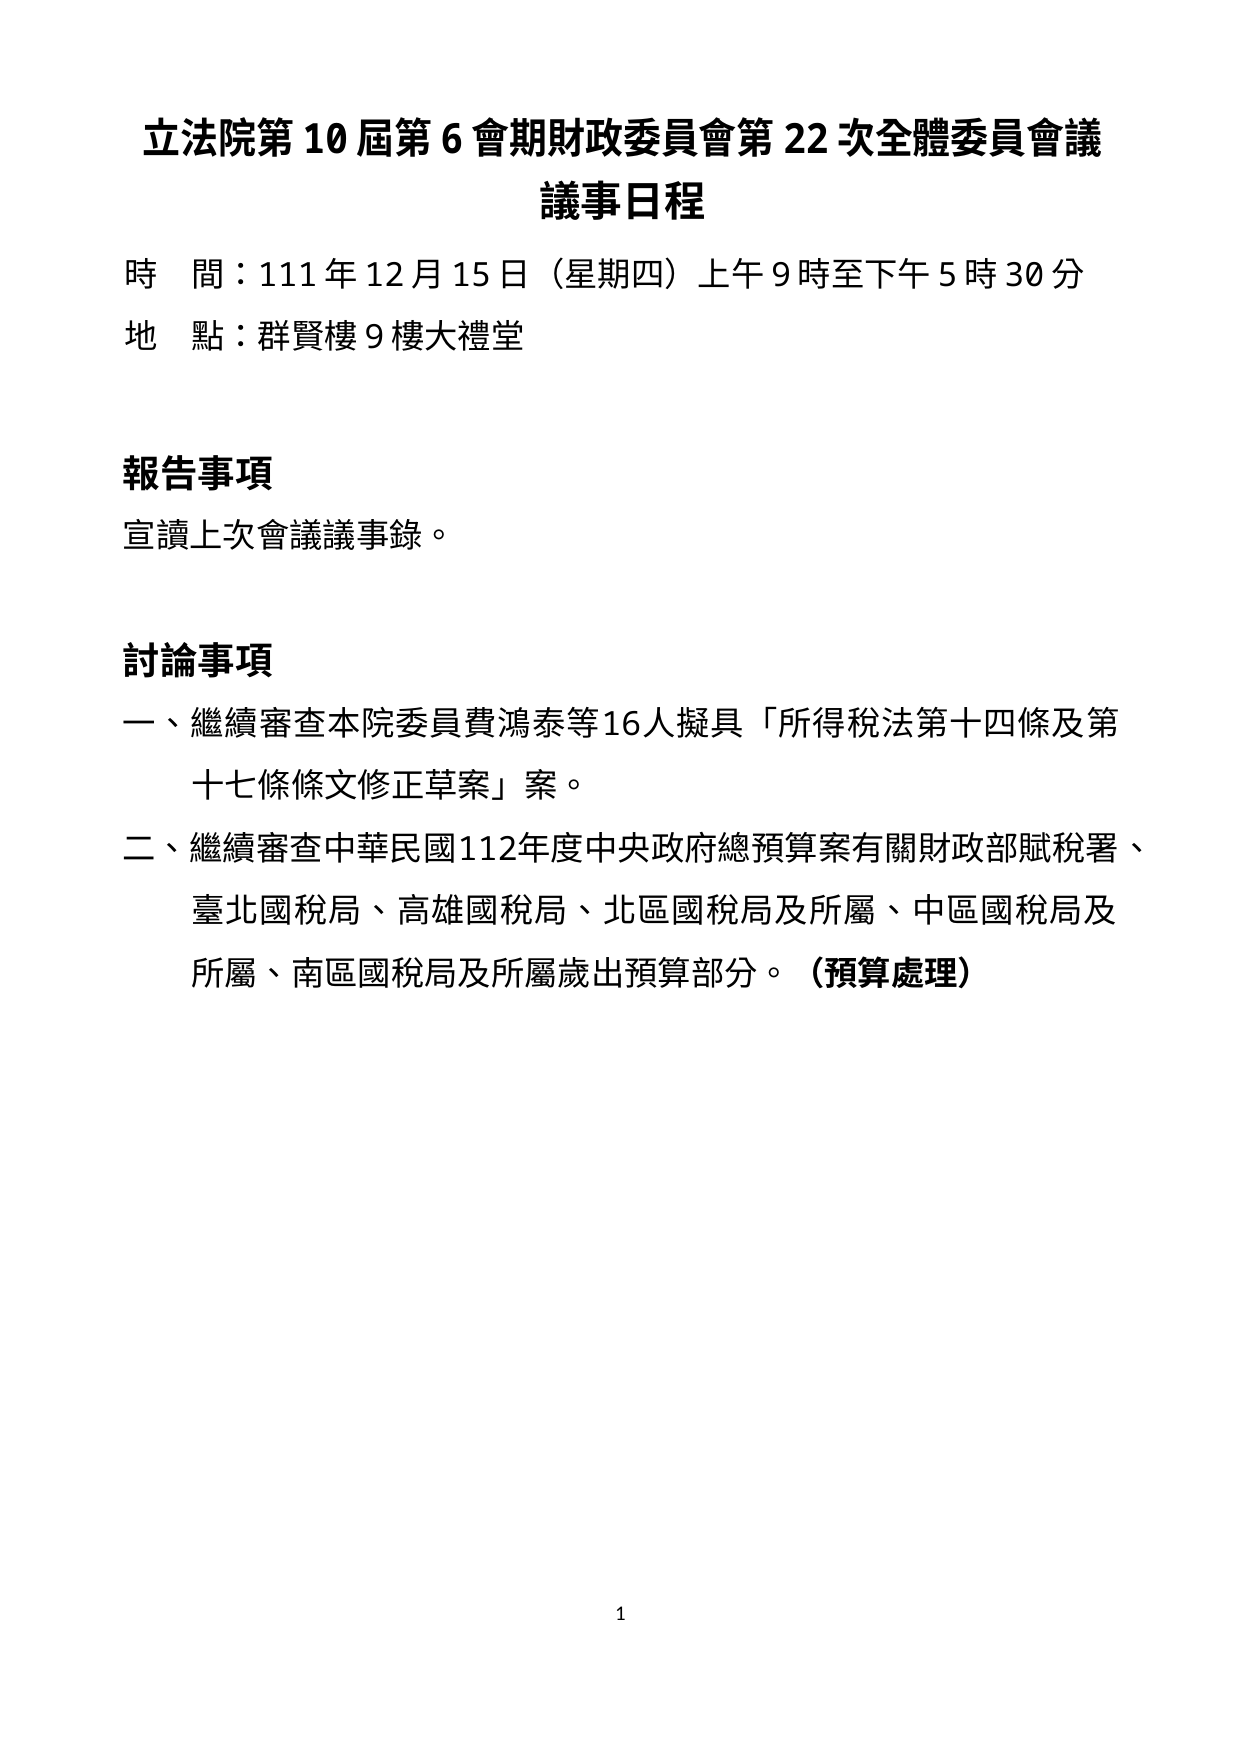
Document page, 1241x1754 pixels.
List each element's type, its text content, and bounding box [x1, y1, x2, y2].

text 地 點：群賢樓9樓大禮堂 [124, 293, 1120, 355]
text 二、繼續審查中華民國112年度中央政府總預算案有關財政部賦稅署、臺北國稅局、高雄國稅局、北區國稅局及所屬、中區國稅局及所屬、南區國稅局及所屬歲出預算部分。（預算處理） [122, 804, 1120, 992]
text 一、繼續審查本院委員費鴻泰等16人擬具「所得稅法第十四條及第十七條條文修正草案」案。 [122, 679, 1120, 804]
text 時 間：111年12月15日（星期四）上午9時至下午5時30分 [124, 230, 1120, 293]
text 立法院第10屆第6會期財政委員會第22次全體委員會議議事日程 [124, 94, 1120, 219]
text 報告事項 [122, 429, 1120, 492]
text 宣讀上次會議議事錄。 [122, 492, 1120, 554]
text 討論事項 [122, 617, 1120, 679]
